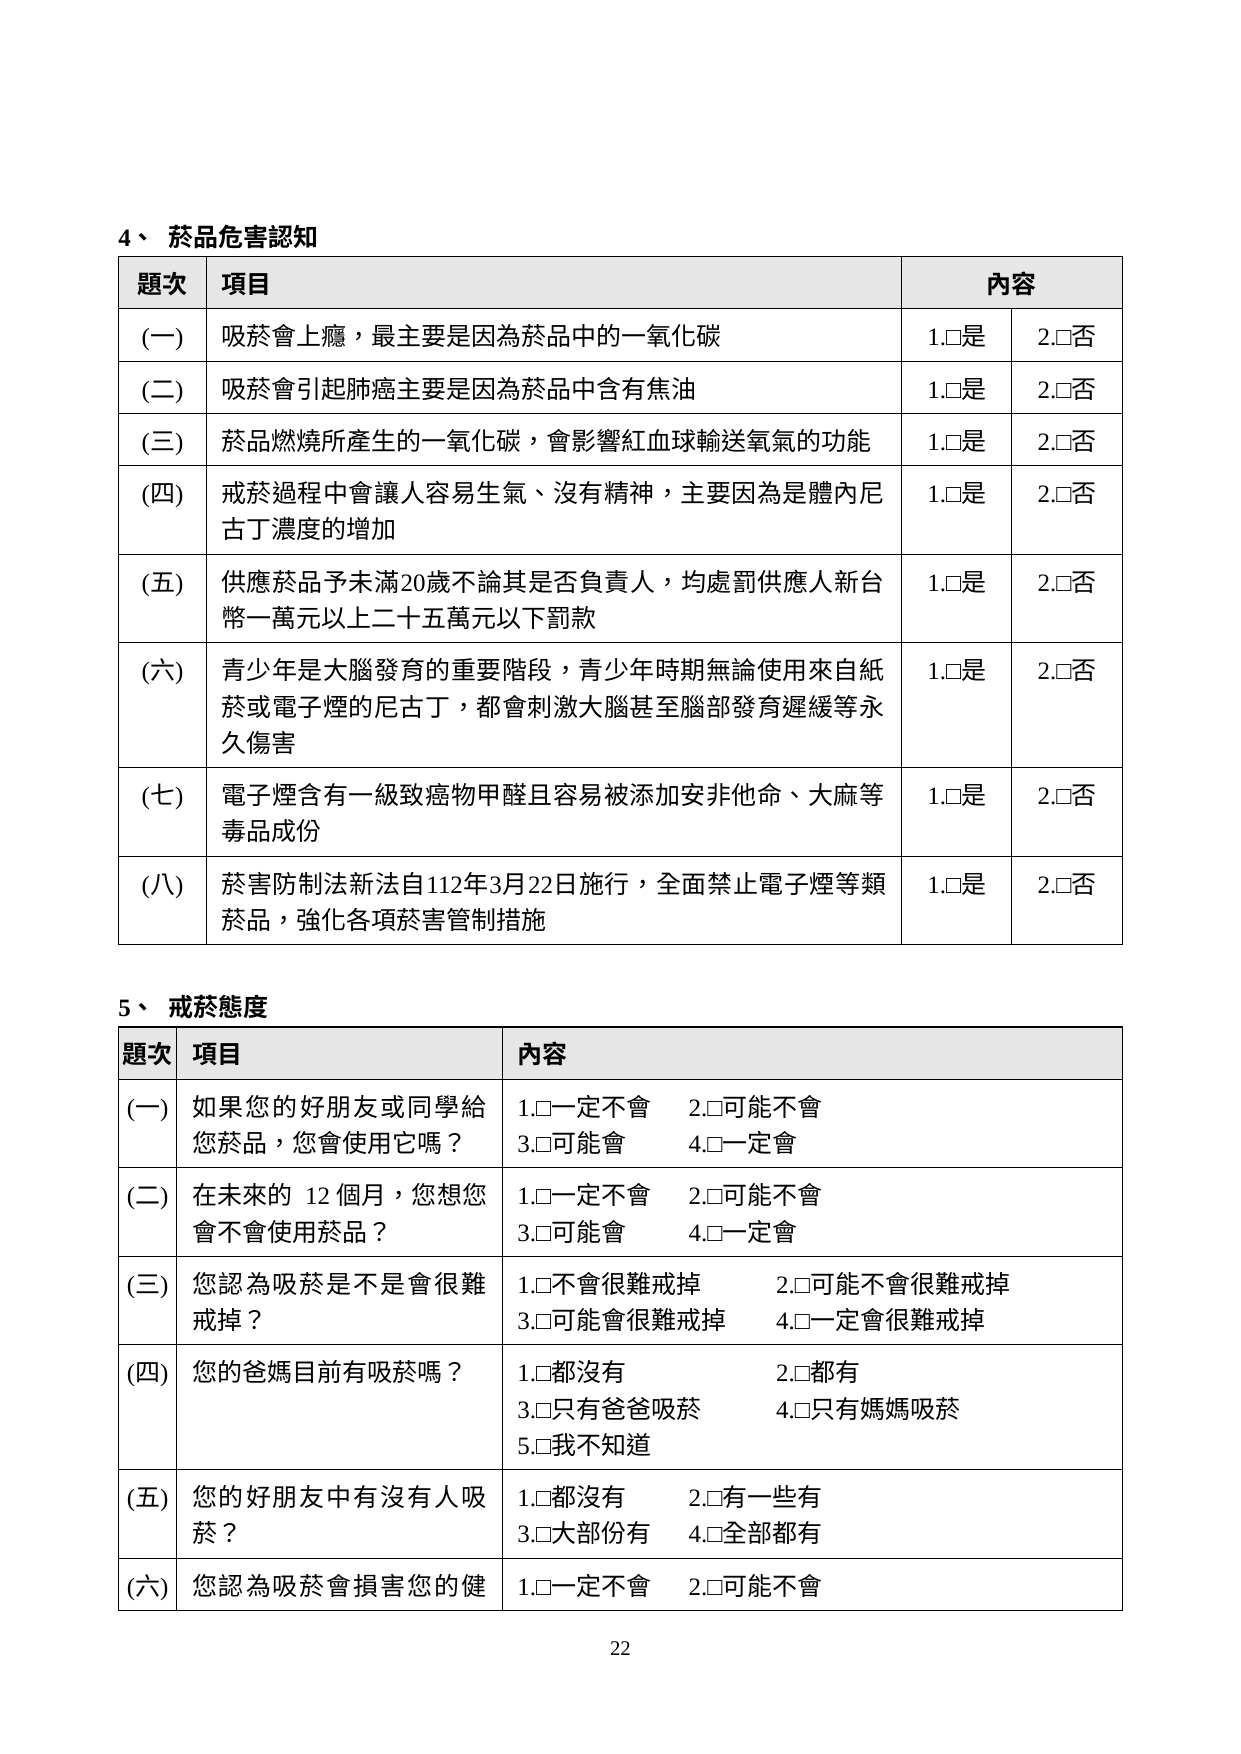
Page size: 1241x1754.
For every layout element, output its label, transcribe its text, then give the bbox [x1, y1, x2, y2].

list 菸品危害認知 [118, 193, 1122, 256]
table_cell 1.□是 [902, 414, 1011, 465]
table_cell 1.□不會很難戒掉 2.□可能不會很難戒掉 3.□可能會很難戒掉 4.□一定會很難戒掉 [503, 1257, 1122, 1344]
table_cell (四) [119, 466, 206, 554]
table_cell 2.□否 [1012, 857, 1122, 944]
table_cell 1.□是 [902, 309, 1011, 361]
table_cell 1.□都沒有 2.□有一些有 3.□大部份有 4.□全部都有 [503, 1470, 1122, 1558]
table_cell 1.□都沒有 2.□都有 3.□只有爸爸吸菸 4.□只有媽媽吸菸 5.□我不知道 [503, 1345, 1122, 1469]
table_cell (六) [119, 1559, 176, 1610]
table_header 項目 [207, 257, 901, 308]
table_cell (三) [119, 414, 206, 465]
table_cell 2.□否 [1012, 309, 1122, 361]
list 戒菸態度 [118, 964, 1122, 1026]
table_cell 2.□否 [1012, 768, 1122, 856]
table_cell (七) [119, 768, 206, 856]
table_cell (三) [119, 1257, 176, 1344]
table_cell 您的好朋友中有沒有人吸菸？ [177, 1470, 502, 1558]
table_cell 您的爸媽目前有吸菸嗎？ [177, 1345, 502, 1469]
table_header 題次 [119, 257, 206, 308]
table_cell 1.□一定不會 2.□可能不會 [503, 1559, 1122, 1610]
table_cell 2.□否 [1012, 466, 1122, 554]
table_cell 戒菸過程中會讓人容易生氣、沒有精神，主要因為是體內尼古丁濃度的增加 [207, 466, 901, 554]
table_cell 1.□是 [902, 768, 1011, 856]
table_cell 菸害防制法新法自112年3月22日施行，全面禁止電子煙等類菸品，強化各項菸害管制措施 [207, 857, 901, 944]
table_cell 您認為吸菸會損害您的健 [177, 1559, 502, 1610]
table_cell 1.□一定不會 2.□可能不會 3.□可能會 4.□一定會 [503, 1168, 1122, 1256]
table_header 項目 [177, 1028, 502, 1079]
table_cell (六) [119, 643, 206, 767]
table_cell (五) [119, 1470, 176, 1558]
table_cell 吸菸會上癮，最主要是因為菸品中的一氧化碳 [207, 309, 901, 361]
table_cell (八) [119, 857, 206, 944]
table_cell 2.□否 [1012, 362, 1122, 413]
table_cell (一) [119, 309, 206, 361]
table_cell 供應菸品予未滿20歲不論其是否負責人，均處罰供應人新台幣一萬元以上二十五萬元以下罰款 [207, 555, 901, 642]
table_cell 您認為吸菸是不是會很難戒掉？ [177, 1257, 502, 1344]
table_header 內容 [503, 1028, 1122, 1079]
table_cell 1.□一定不會 2.□可能不會 3.□可能會 4.□一定會 [503, 1080, 1122, 1167]
table_cell (二) [119, 1168, 176, 1256]
table_cell (四) [119, 1345, 176, 1469]
table_cell 1.□是 [902, 362, 1011, 413]
table_cell 1.□是 [902, 643, 1011, 767]
table_cell 青少年是大腦發育的重要階段，青少年時期無論使用來自紙菸或電子煙的尼古丁，都會刺激大腦甚至腦部發育遲緩等永久傷害 [207, 643, 901, 767]
table_header 題次 [119, 1028, 176, 1079]
table_cell 1.□是 [902, 555, 1011, 642]
table_cell (二) [119, 362, 206, 413]
table_cell (一) [119, 1080, 176, 1167]
table_cell (五) [119, 555, 206, 642]
table_cell 2.□否 [1012, 643, 1122, 767]
table_cell 電子煙含有一級致癌物甲醛且容易被添加安非他命、大麻等毒品成份 [207, 768, 901, 856]
table_cell 1.□是 [902, 857, 1011, 944]
table_cell 2.□否 [1012, 414, 1122, 465]
table_cell 吸菸會引起肺癌主要是因為菸品中含有焦油 [207, 362, 901, 413]
table_cell 2.□否 [1012, 555, 1122, 642]
table_cell 1.□是 [902, 466, 1011, 554]
table_cell 在未來的 12 個月，您想您會不會使用菸品？ [177, 1168, 502, 1256]
table_cell 菸品燃燒所產生的一氧化碳，會影響紅血球輸送氧氣的功能 [207, 414, 901, 465]
table_cell 如果您的好朋友或同學給您菸品，您會使用它嗎？ [177, 1080, 502, 1167]
table_header 內容 [902, 257, 1122, 308]
